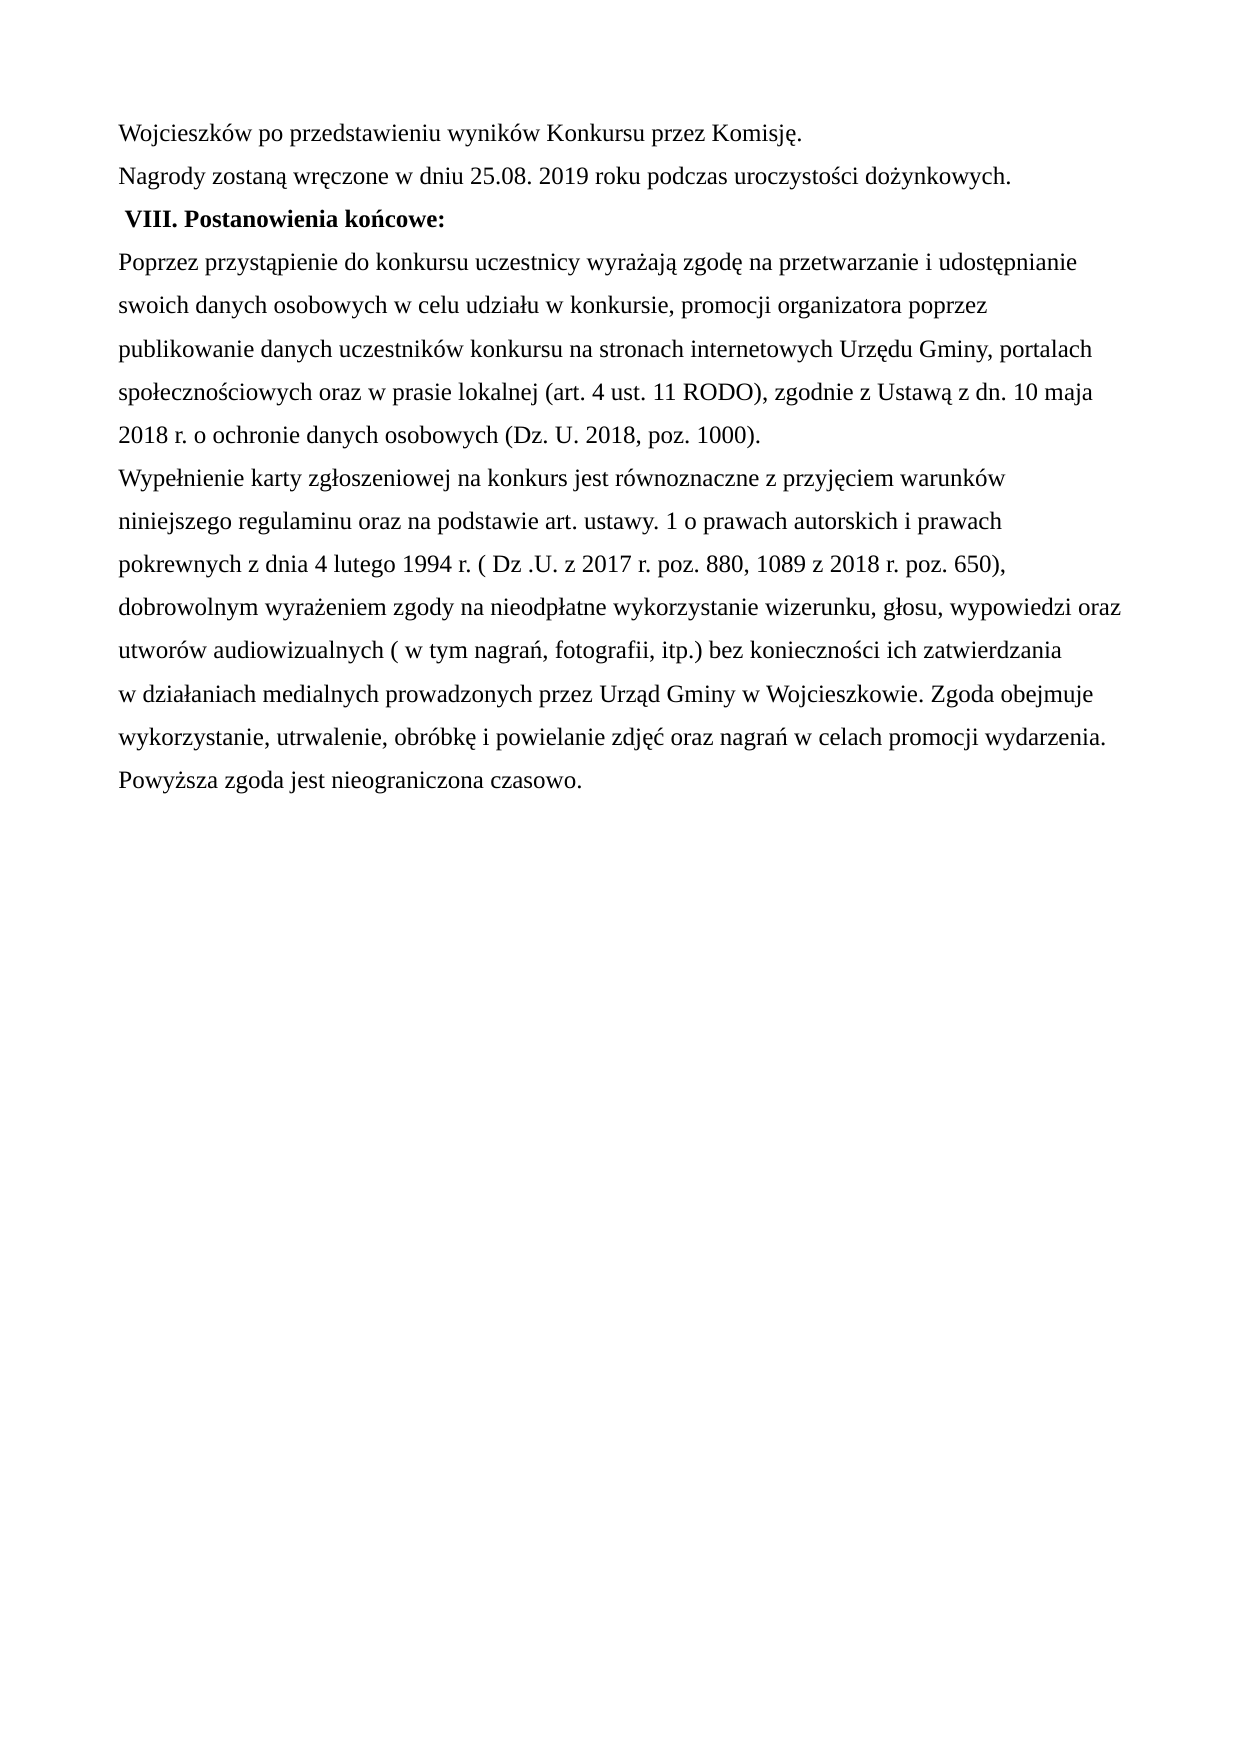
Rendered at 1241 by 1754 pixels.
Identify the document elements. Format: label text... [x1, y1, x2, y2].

text Wypełnienie karty zgłoszeniowej na konkurs jest równoznaczne z przyjęciem warunków niniejszego regulaminu oraz na podstawie art. ustawy. 1 o prawach autorskich i prawach pokrewnych z dnia 4 lutego 1994 r. ( Dz .U. z 2017 r. poz. 880, 1089 z 2018 r. poz. 650), dobrowolnym wyrażeniem zgody na nieodpłatne wykorzystanie wizerunku, głosu, wypowiedzi oraz utworów audiowizualnych ( w tym nagrań, fotografii, itp.) bez konieczności ich zatwierdzania w działaniach medialnych prowadzonych przez Urząd Gminy w Wojcieszkowie. Zgoda obejmuje wykorzystanie, utrwalenie, obróbkę i powielanie zdjęć oraz nagrań w celach promocji wydarzenia. Powyższa zgoda jest nieograniczona czasowo. [118, 463, 1122, 794]
text Wojcieszków po przedstawieniu wyników Konkursu przez Komisję. [118, 118, 1122, 147]
text Nagrody zostaną wręczone w dniu 25.08. 2019 roku podczas uroczystości dożynkowych. [118, 161, 1122, 190]
text Poprzez przystąpienie do konkursu uczestnicy wyrażają zgodę na przetwarzanie i udostępnianie swoich danych osobowych w celu udziału w konkursie, promocji organizatora poprzez publikowanie danych uczestników konkursu na stronach internetowych Urzędu Gminy, portalach społecznościowych oraz w prasie lokalnej (art. 4 ust. 11 RODO), zgodnie z Ustawą z dn. 10 maja 2018 r. o ochronie danych osobowych (Dz. U. 2018, poz. 1000). [118, 247, 1122, 449]
text VIII. Postanowienia końcowe: [118, 204, 1122, 233]
